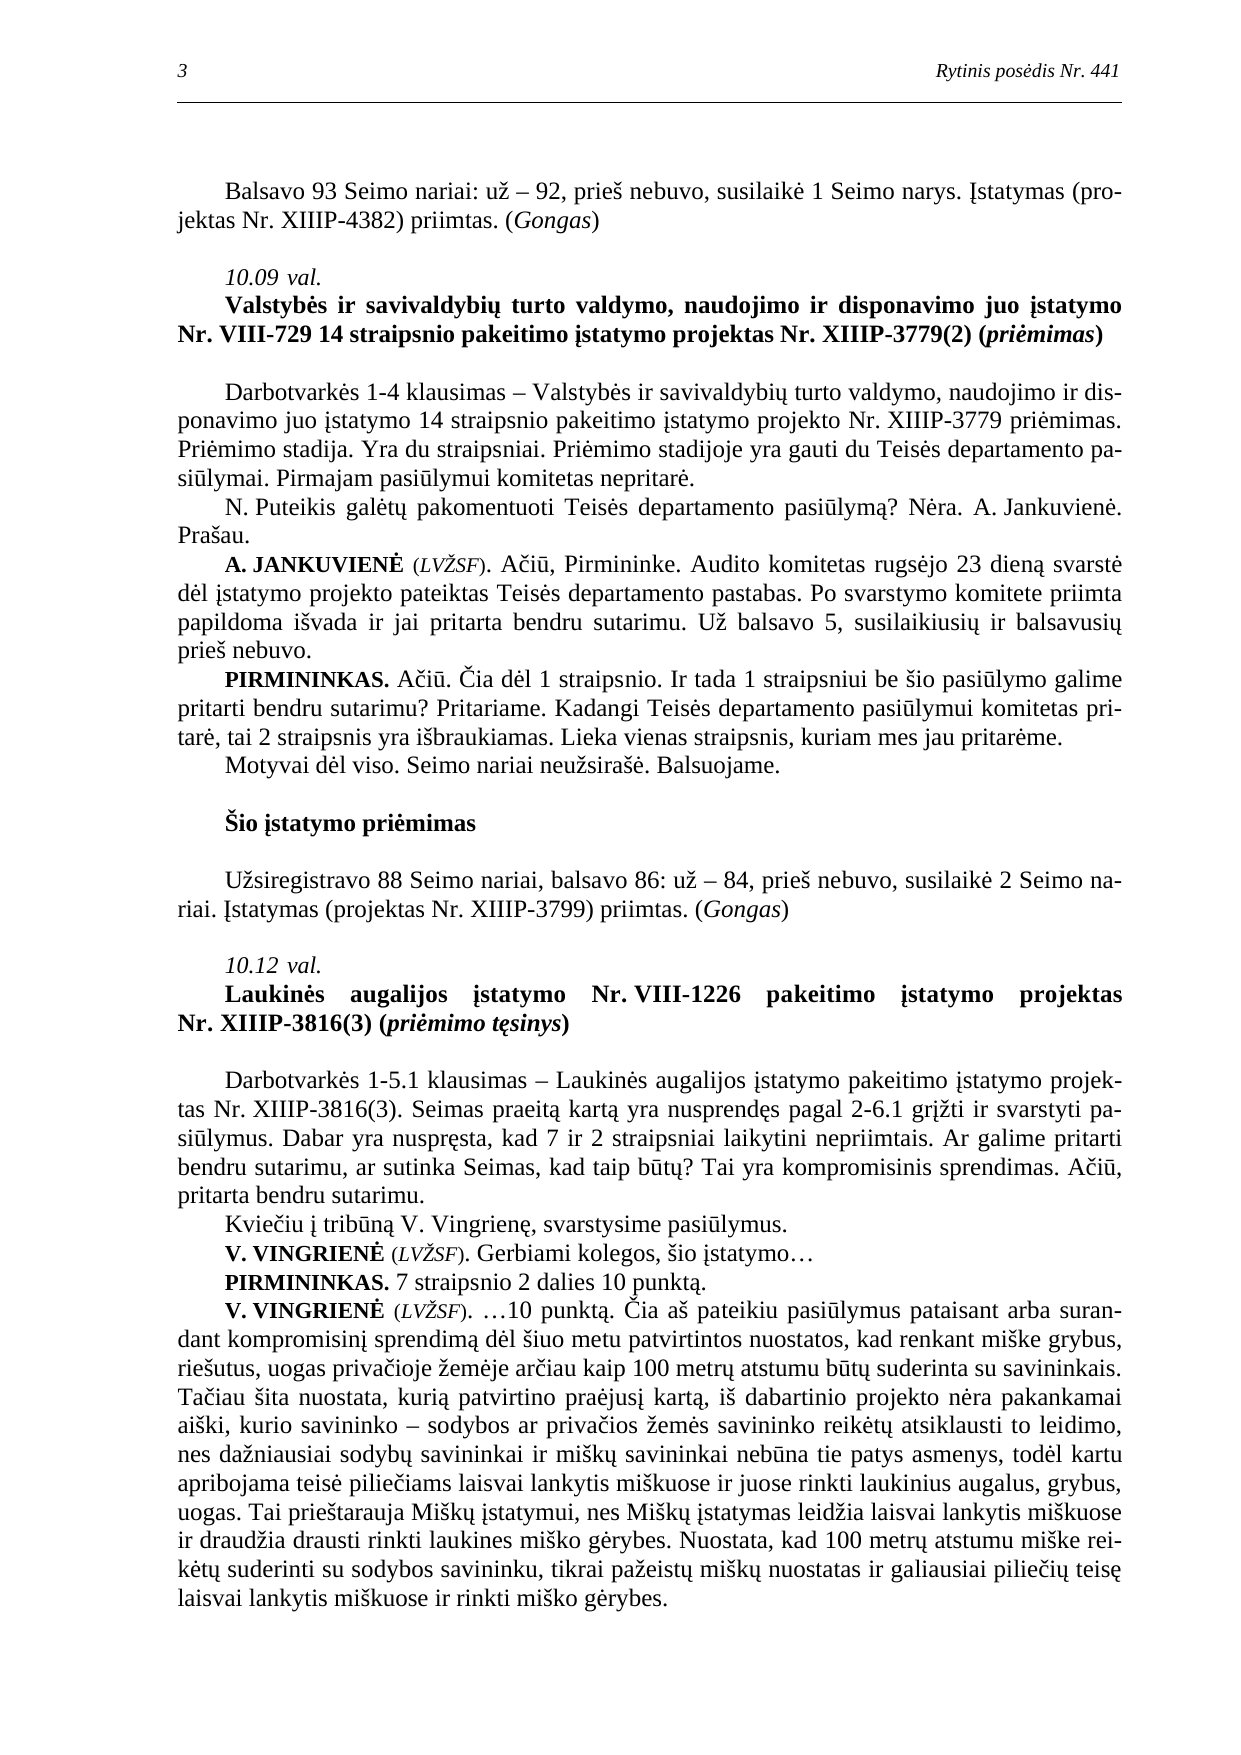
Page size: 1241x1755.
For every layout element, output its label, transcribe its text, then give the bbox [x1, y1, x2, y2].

text Vals­ty­bės ir sa­vi­val­dy­bių tur­to val­dy­mo, nau­do­ji­mo ir dis­po­na­vi­mo juo įsta­ty­mo Nr. VIII-729 14 straips­nio pa­kei­ti­mo įsta­ty­mo pro­jek­tas Nr. XIIIP-3779(2) (pri­ėmi­mas) [177, 290, 1122, 348]
text Dar­bo­tvarkės 1-5.1 klau­si­mas – Lau­ki­nės au­ga­li­jos įsta­ty­mo pa­kei­ti­mo įsta­ty­mo pro­jek­tas Nr. XIIIP-3816(3). Sei­mas pra­ei­tą kar­tą yra nu­spren­dęs pa­gal 2-6.1 grįž­ti ir svars­ty­ti pa­siū­ly­mus. Da­bar yra nu­spręs­ta, kad 7 ir 2 straips­niai lai­ky­ti­ni ne­pri­im­tais. Ar ga­li­me pri­tar­ti ben­dru su­ta­ri­mu, ar su­tin­ka Sei­mas, kad taip bū­tų? Tai yra kom­pro­mi­si­nis spren­di­mas. Ačiū, pri­tar­ta ben­dru su­ta­ri­mu. [177, 1065, 1122, 1209]
text Mo­ty­vai dėl vi­so. Sei­mo na­riai ne­už­si­ra­šė. Bal­suo­ja­me. [177, 750, 1122, 779]
text A. JANKUVIENĖ (LVŽSF). Ačiū, Pir­mi­nin­ke. Au­di­to ko­mi­te­tas rug­sė­jo 23 die­ną svars­tė dėl įsta­ty­mo pro­jek­to pa­teik­tas Tei­sės de­par­ta­men­to pa­sta­bas. Po svars­ty­mo ko­mi­te­te pri­im­ta pa­pil­do­ma iš­va­da ir jai pri­tar­ta ben­dru su­ta­ri­mu. Už bal­sa­vo 5, su­si­lai­kiu­sių ir bal­sa­vu­sių prieš ne­bu­vo. [177, 549, 1122, 664]
text Dar­bo­tvarkės 1-4 klau­si­mas – Vals­ty­bės ir sa­vi­val­dy­bių tur­to val­dy­mo, nau­do­ji­mo ir dis­po­na­vi­mo juo įsta­ty­mo 14 straips­nio pa­kei­ti­mo įsta­ty­mo pro­jek­to Nr. XIIIP-3779 pri­ėmi­mas. Pri­ėmi­mo sta­di­ja. Yra du straips­niai. Pri­ėmi­mo sta­di­jo­je yra gau­ti du Tei­sės de­par­ta­men­to pa­siū­ly­mai. Pir­ma­jam pa­siū­ly­mui ko­mi­te­tas ne­pri­ta­rė. [177, 377, 1122, 492]
text Kvie­čiu į tri­bū­ną V. Ving­rie­nę, svars­ty­si­me pa­siū­ly­mus. [177, 1209, 1122, 1238]
text Šio įsta­ty­mo pri­ėmi­mas [177, 808, 1122, 837]
text Lau­ki­nės au­ga­li­jos įsta­ty­mo Nr. VIII-1226 pa­kei­ti­mo įsta­ty­mo pro­jek­tas Nr. XIIIP-3816(3) (pri­ėmi­mo tę­si­nys) [177, 979, 1122, 1037]
text 10.12 val. [224, 952, 1122, 979]
text 10.09 val. [224, 263, 1122, 290]
text Bal­sa­vo 93 Sei­mo na­riai: už – 92, prieš ne­bu­vo, su­si­lai­kė 1 Sei­mo na­rys. Įsta­ty­mas (pro­jek­tas Nr. XIIIP-4382) pri­im­tas. (Gon­gas) [177, 176, 1122, 234]
text V. VINGRIENĖ (LVŽSF). Ger­bia­mi ko­le­gos, šio įsta­ty­mo… [177, 1238, 1122, 1267]
text Už­si­re­gist­ra­vo 88 Sei­mo na­riai, bal­sa­vo 86: už – 84, prieš ne­bu­vo, su­si­lai­kė 2 Sei­mo na­riai. Įsta­ty­mas (pro­jek­tas Nr. XIIIP-3799) pri­im­tas. (Gon­gas) [177, 865, 1122, 923]
text PIRMININKAS. 7 straips­nio 2 da­lies 10 punk­tą. [177, 1267, 1122, 1295]
text V. VINGRIENĖ (LVŽSF). …10 punk­tą. Čia aš pa­tei­kiu pa­siū­ly­mus pa­tai­sant ar­ba su­ran­dant kom­pro­mi­si­nį spren­di­mą dėl šiuo me­tu pa­tvir­tin­tos nuo­sta­tos, kad ren­kant miš­ke gry­bus, rie­šu­tus, uo­gas pri­va­čio­je že­mė­je ar­čiau kaip 100 met­rų at­stu­mu bū­tų su­de­rin­ta su sa­vi­nin­kais. Ta­čiau ši­ta nuo­sta­ta, ku­rią pa­tvir­ti­no pra­ėju­sį kar­tą, iš da­bar­ti­nio pro­jek­to nė­ra pa­kan­ka­mai aiš­ki, ku­rio sa­vi­nin­ko – so­dy­bos ar pri­va­čios že­mės sa­vi­nin­ko rei­kė­tų at­si­klaus­ti to lei­di­mo, nes daž­niau­siai so­dy­bų sa­vi­nin­kai ir miš­kų sa­vi­nin­kai ne­bū­na tie pa­tys as­me­nys, to­dėl kar­tu ap­ri­bo­ja­ma tei­sė pi­lie­čiams lais­vai lan­ky­tis miš­kuo­se ir juo­se rink­ti lau­ki­nius au­ga­lus, gry­bus, uo­gas. Tai prieš­ta­rau­ja Miš­kų įsta­ty­mui, nes Miš­kų įsta­ty­mas lei­džia lais­vai lan­ky­tis miš­kuo­se ir drau­džia draus­ti rink­ti lau­ki­nes miš­ko gė­ry­bes. Nuo­sta­ta, kad 100 met­rų at­stu­mu miš­ke rei­kė­tų su­de­rin­ti su so­dy­bos sa­vi­nin­ku, tik­rai pa­žeis­tų miš­kų nuo­sta­tas ir ga­liau­siai pi­lie­čių tei­sę lais­vai lan­ky­tis miš­kuo­se ir rink­ti miš­ko gė­ry­bes. [177, 1295, 1122, 1612]
text PIRMININKAS. Ačiū. Čia dėl 1 straips­nio. Ir ta­da 1 straips­niui be šio pa­siū­ly­mo ga­li­me pri­tar­ti ben­dru su­ta­ri­mu? Pri­ta­ria­me. Ka­dan­gi Tei­sės de­par­ta­men­to pa­siū­ly­mui ko­mi­te­tas pri­ta­rė, tai 2 straips­nis yra iš­brau­kia­mas. Lie­ka vie­nas straips­nis, ku­riam mes jau pri­ta­rė­me. [177, 664, 1122, 750]
text N. Pu­tei­kis ga­lė­tų pa­ko­men­tuo­ti Tei­sės de­par­ta­men­to pa­siū­ly­mą? Nė­ra. A. Jan­ku­vie­nė. Pra­šau. [177, 492, 1122, 549]
